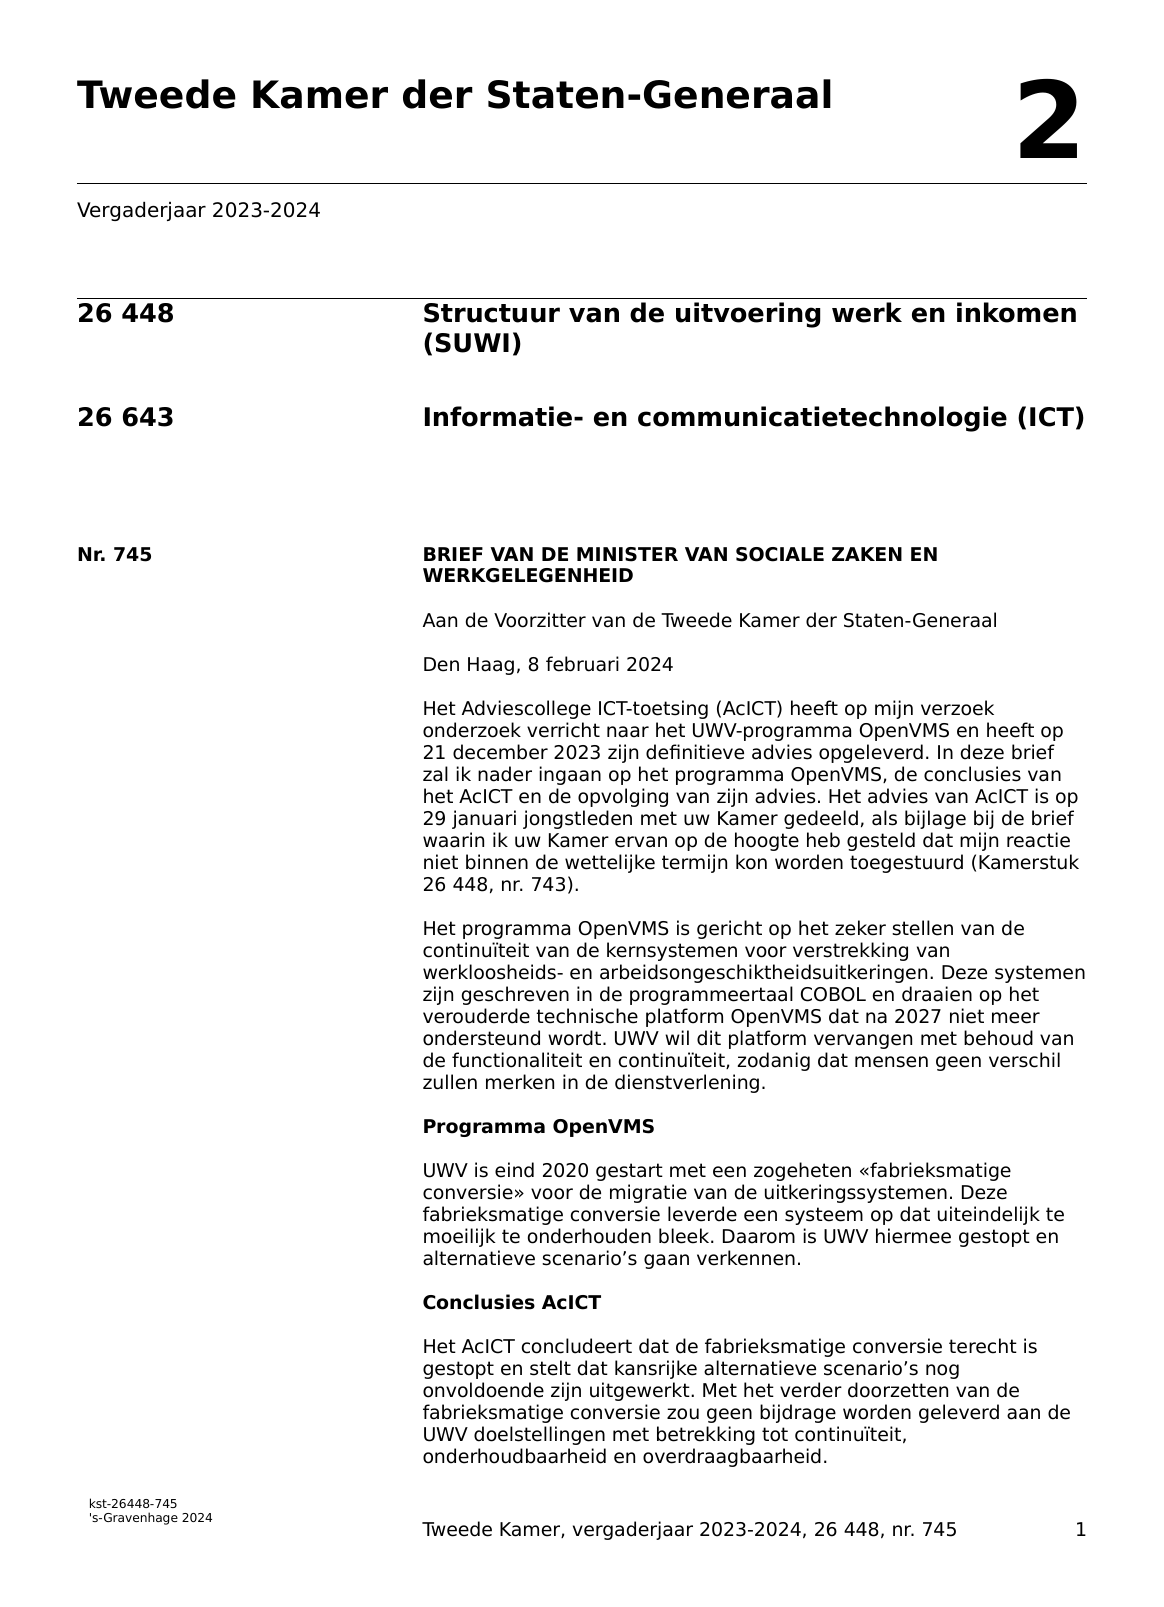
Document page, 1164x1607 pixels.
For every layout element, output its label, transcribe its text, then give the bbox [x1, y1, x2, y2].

table_header Tweede Kamer der Staten-Generaal [77, 59, 886, 183]
text kst-26448-745 [88, 1497, 323, 1511]
text 's-Gravenhage 2024 [88, 1511, 323, 1525]
text Het programma OpenVMS is gericht op het zeker stellen van de continuïteit van de kernsystemen voor verstrekking van werkloosheids- en arbeidsongeschiktheidsuitkeringen. Deze systemen zijn geschreven in de programmeertaal COBOL en draaien op het verouderde technische platform OpenVMS dat na 2027 niet meer ondersteund wordt. UWV wil dit platform vervangen met behoud van de functionaliteit en continuïteit, zodanig dat mensen geen verschil zullen merken in de dienstverlening. [422, 918, 1087, 1094]
text Het Adviescollege ICT-toetsing (AcICT) heeft op mijn verzoek onderzoek verricht naar het UWV-programma OpenVMS en heeft op 21 december 2023 zijn definitieve advies opgeleverd. In deze brief zal ik nader ingaan op het programma OpenVMS, de conclusies van het AcICT en de opvolging van zijn advies. Het advies van AcICT is op 29 januari jongstleden met uw Kamer gedeeld, als bijlage bij de brief waarin ik uw Kamer ervan op de hoogte heb gesteld dat mijn reactie niet binnen de wettelijke termijn kon worden toegestuurd (Kamerstuk 26 448, nr. 743). [422, 698, 1087, 896]
text Aan de Voorzitter van de Tweede Kamer der Staten-Generaal [422, 609, 1087, 632]
text UWV is eind 2020 gestart met een zogeheten «fabrieksmatige conversie» voor de migratie van de uitkeringssystemen. Deze fabrieksmatige conversie leverde een systeem op dat uiteindelijk te moeilijk te onderhouden bleek. Daarom is UWV hiermee gestopt en alternatieve scenario’s gaan verkennen. [422, 1160, 1087, 1270]
table_cell Vergaderjaar 2023-2024 [77, 184, 1087, 298]
subtitle Nr. 745 BRIEF VAN DE MINISTER VAN SOCIALE ZAKEN EN WERKGELEGENHEID [77, 543, 1087, 587]
subtitle Programma OpenVMS [422, 1116, 1087, 1138]
subtitle 26 643 Informatie- en communicatietechnologie (ICT) [77, 403, 1087, 432]
table_header 2 [886, 59, 1087, 183]
text Den Haag, 8 februari 2024 [422, 654, 1087, 676]
subtitle Conclusies AcICT [422, 1292, 1087, 1314]
text Het AcICT concludeert dat de fabrieksmatige conversie terecht is gestopt en stelt dat kansrijke alternatieve scenario’s nog onvoldoende zijn uitgewerkt. Met het verder doorzetten van de fabrieksmatige conversie zou geen bijdrage worden geleverd aan de UWV doelstellingen met betrekking tot continuïteit, onderhoudbaarheid en overdraagbaarheid. [422, 1336, 1087, 1468]
subtitle 26 448 Structuur van de uitvoering werk en inkomen (SUWI) [77, 299, 1087, 358]
